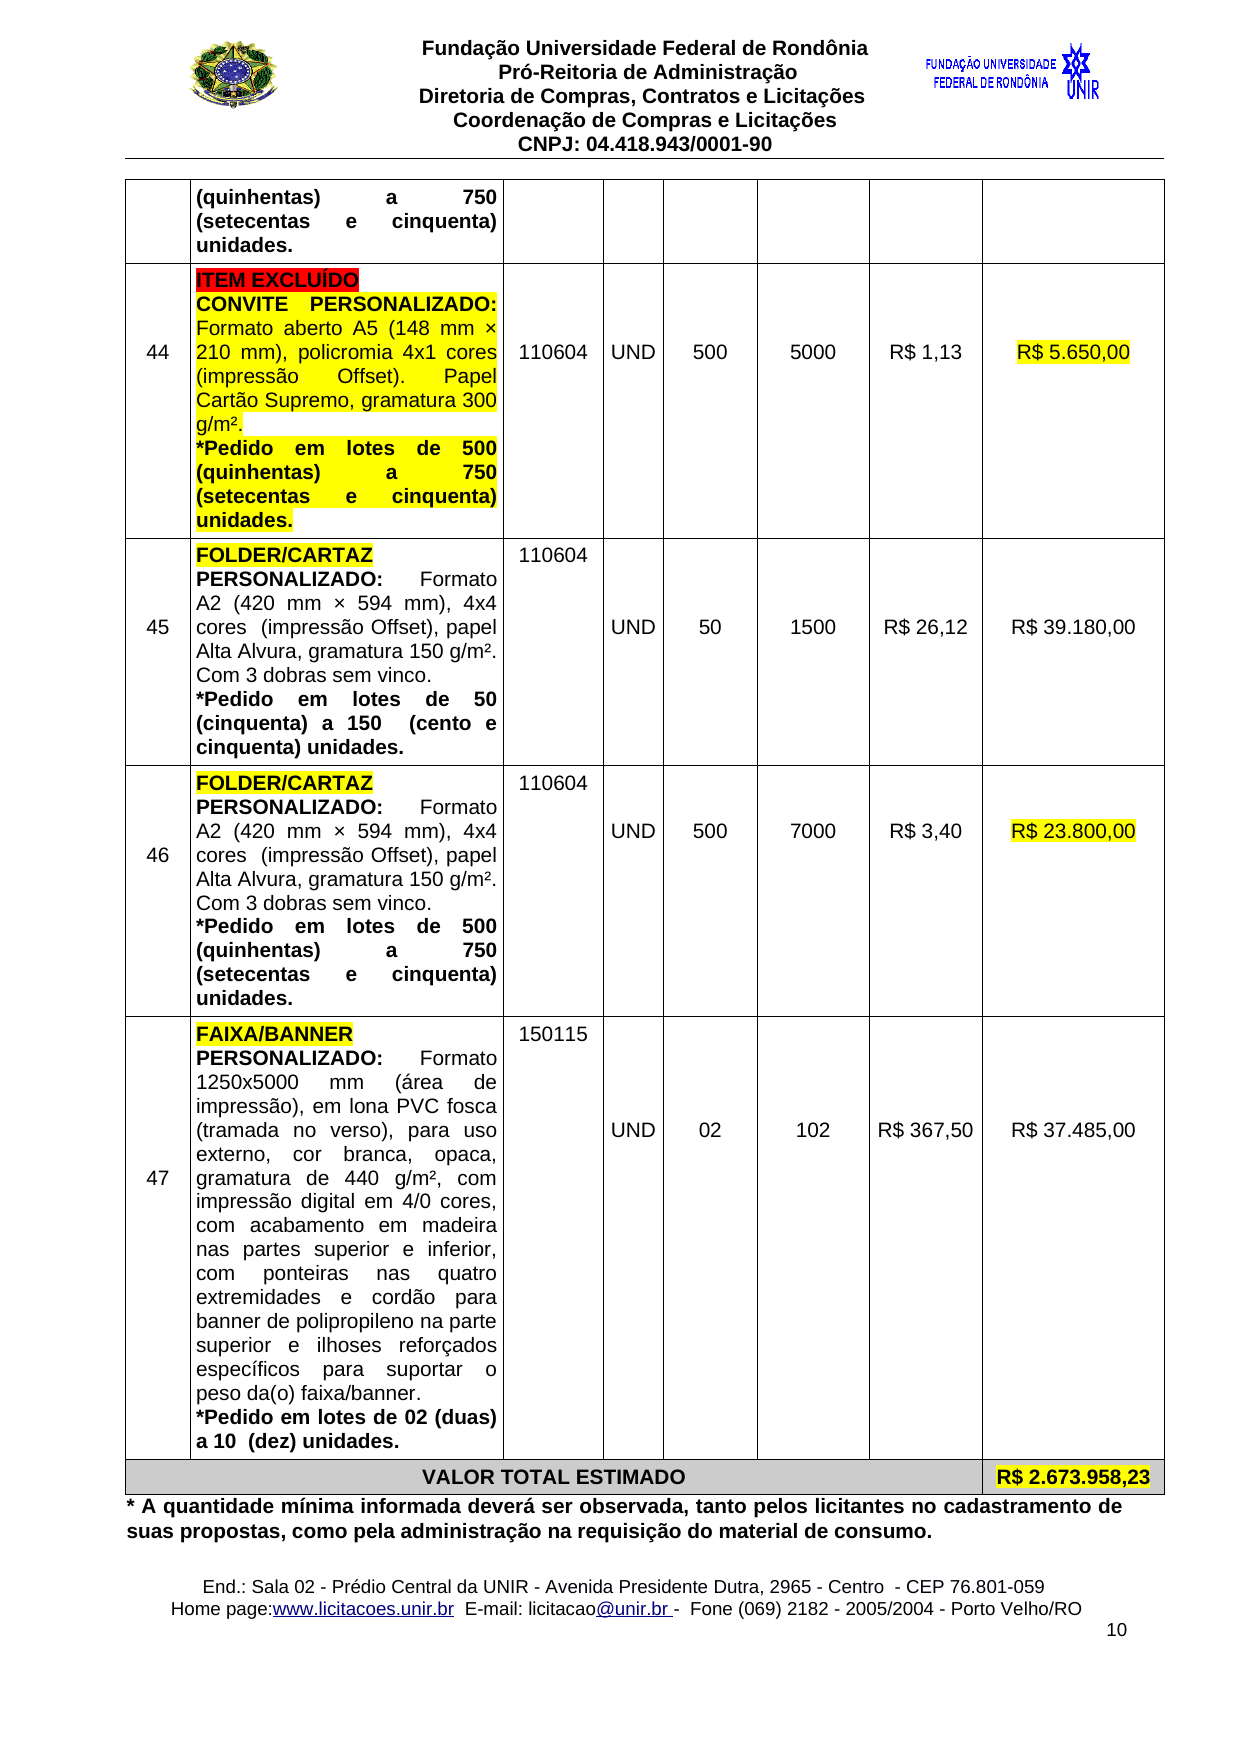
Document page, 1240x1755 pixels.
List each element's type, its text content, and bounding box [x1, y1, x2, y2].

table_cell 45 [126, 539, 190, 765]
table_cell [870, 180, 982, 262]
table_cell 50 [664, 539, 757, 765]
table_cell R$ 26,12 [870, 539, 982, 765]
table_cell R$ 39.180,00 [983, 539, 1164, 765]
table_cell UND [604, 766, 663, 1016]
table_cell 500 [664, 264, 757, 537]
table_cell 5000 [758, 264, 869, 537]
table_cell R$ 367,50 [870, 1017, 982, 1459]
table_cell FAIXA/BANNER PERSONALIZADO: Formato 1250x5000 mm (área de impressão), em lona PVC fosca (tramada no verso), para uso externo, cor branca, opaca, gramatura de 440 g/m², com impressão digital em 4/0 cores, com acabamento em madeira nas partes superior e inferior, com ponteiras nas quatro extremidades e cordão para banner de polipropileno na parte superior e ilhoses reforçados específicos para suportar o peso da(o) faixa/banner. *Pedido em lotes de 02 (duas) a 10 (dez) unidades. [191, 1017, 503, 1459]
picture [186, 40, 281, 109]
table_cell 46 [126, 766, 190, 1016]
table_cell 110604 [504, 539, 603, 765]
table_cell 150115 [504, 1017, 603, 1459]
picture [911, 31, 1114, 126]
table_cell [664, 180, 757, 262]
table_cell 1500 [758, 539, 869, 765]
table_cell R$ 23.800,00 [983, 766, 1164, 1016]
table_cell [126, 180, 190, 262]
text * A quantidade mínima informada deverá ser observada, tanto pelos licitantes no cadastramento de suas propostas, como pela administração na requisição do material de consumo. [126, 1495, 1124, 1543]
table_cell R$ 3,40 [870, 766, 982, 1016]
table_cell 02 [664, 1017, 757, 1459]
table_cell 44 [126, 264, 190, 537]
table_cell [504, 180, 603, 262]
table_cell R$ 5.650,00 [983, 264, 1164, 537]
table_cell UND [604, 1017, 663, 1459]
table_cell ITEM EXCLUÍDO CONVITE PERSONALIZADO: Formato aberto A5 (148 mm × 210 mm), policromia 4x1 cores (impressão Offset). Papel Cartão Supremo, gramatura 300 g/m². *Pedido em lotes de 500 (quinhentas) a 750 (setecentas e cinquenta) unidades. [191, 264, 503, 537]
table_cell R$ 2.673.958,23 [983, 1460, 1164, 1494]
table_cell FOLDER/CARTAZ PERSONALIZADO: Formato A2 (420 mm × 594 mm), 4x4 cores (impressão Offset), papel Alta Alvura, gramatura 150 g/m². Com 3 dobras sem vinco. *Pedido em lotes de 500 (quinhentas) a 750 (setecentas e cinquenta) unidades. [191, 766, 503, 1016]
table_cell 102 [758, 1017, 869, 1459]
table_cell UND [604, 539, 663, 765]
table_cell R$ 37.485,00 [983, 1017, 1164, 1459]
table_cell (quinhentas) a 750 (setecentas e cinquenta) unidades. [191, 180, 503, 262]
table_cell FOLDER/CARTAZ PERSONALIZADO: Formato A2 (420 mm × 594 mm), 4x4 cores (impressão Offset), papel Alta Alvura, gramatura 150 g/m². Com 3 dobras sem vinco. *Pedido em lotes de 50 (cinquenta) a 150 (cento e cinquenta) unidades. [191, 539, 503, 765]
table_cell [758, 180, 869, 262]
table_cell R$ 1,13 [870, 264, 982, 537]
table_cell 47 [126, 1017, 190, 1459]
table_cell 7000 [758, 766, 869, 1016]
table_cell UND [604, 264, 663, 537]
table_cell VALOR TOTAL ESTIMADO [126, 1460, 982, 1494]
table_cell 110604 [504, 264, 603, 537]
table_cell [983, 180, 1164, 262]
table_cell 500 [664, 766, 757, 1016]
table_cell 110604 [504, 766, 603, 1016]
table_cell [604, 180, 663, 262]
